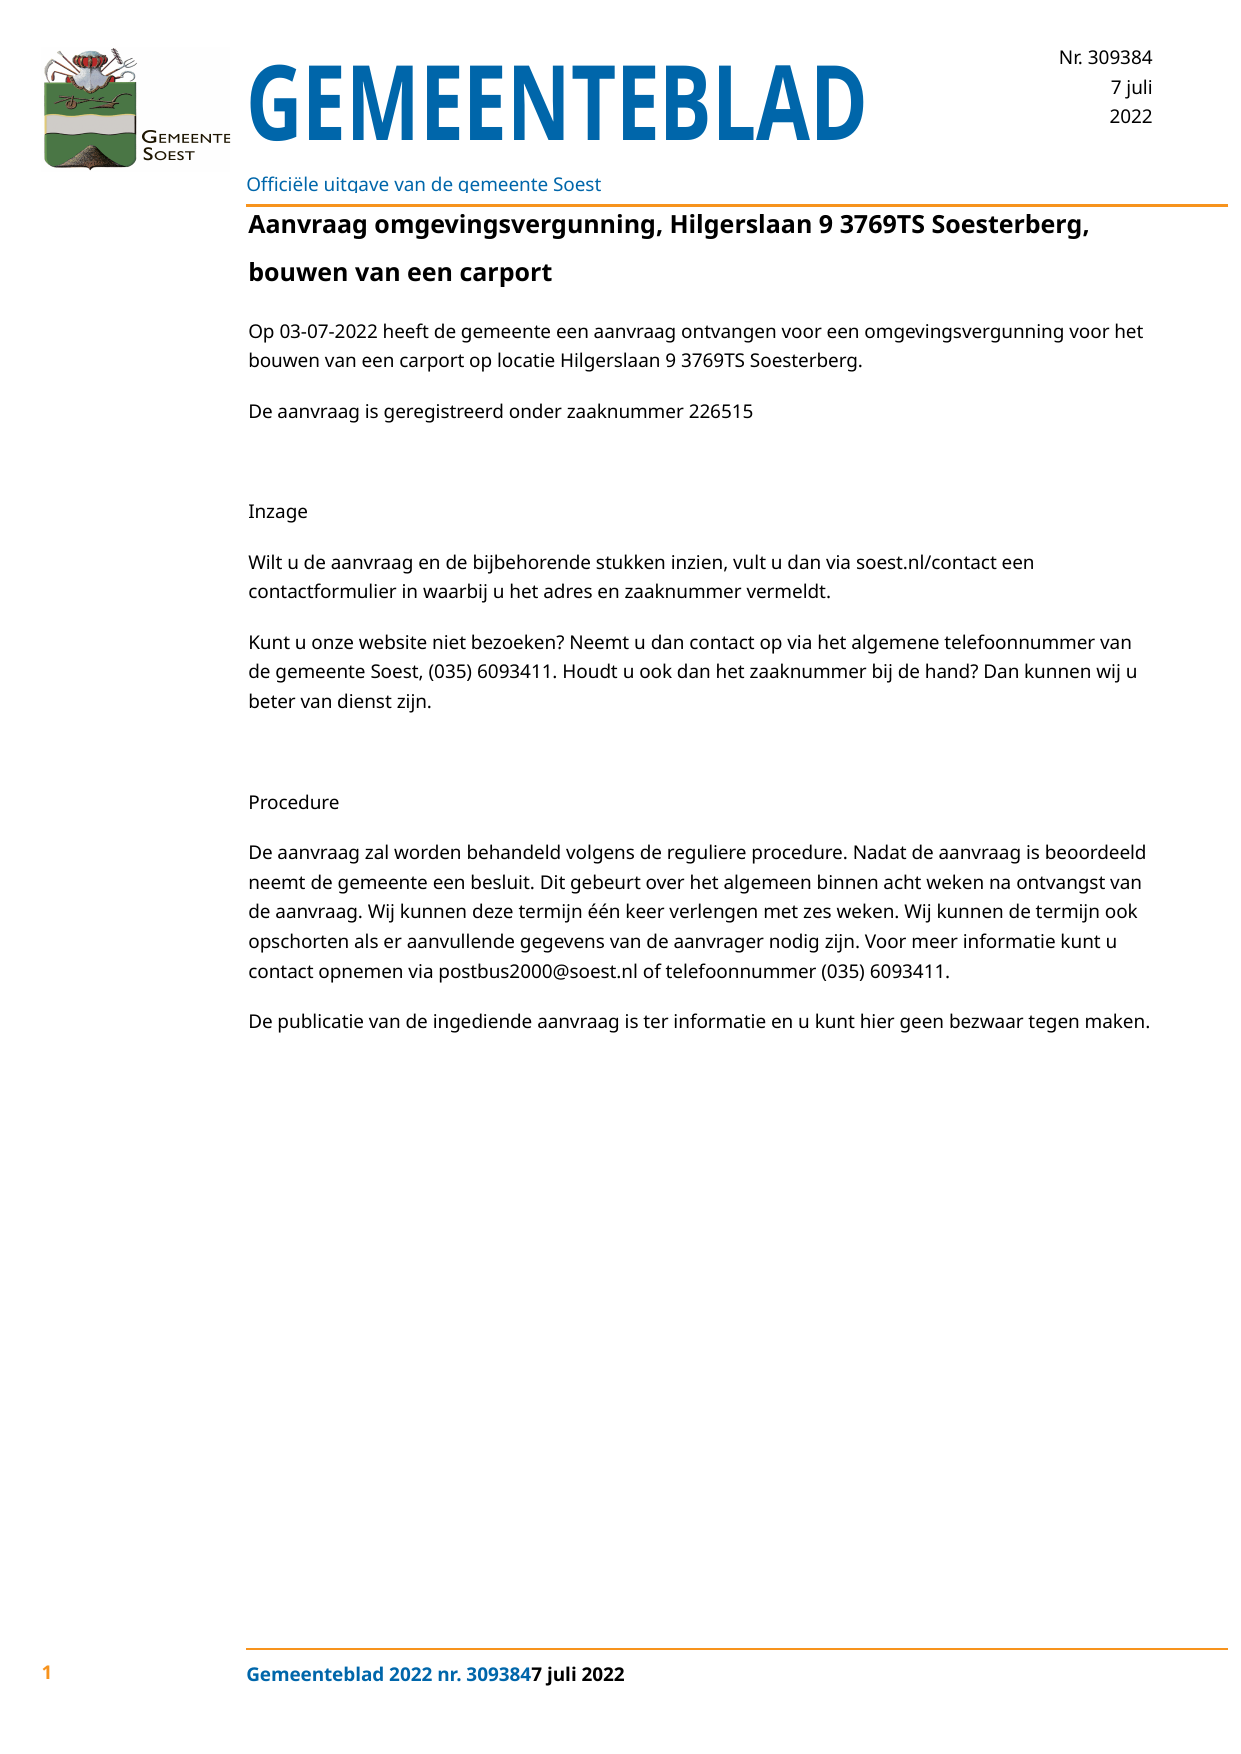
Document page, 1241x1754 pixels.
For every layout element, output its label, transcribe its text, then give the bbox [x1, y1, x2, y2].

text Procedure [248, 789, 1152, 815]
text Op 03-07-2022 heeft de gemeente een aanvraag ontvangen voor een omgevingsvergunning voor het bouwen van een carport op locatie Hilgerslaan 9 3769TS Soesterberg. [248, 318, 1152, 373]
text Kunt u onze website niet bezoeken? Neemt u dan contact op via het algemene telefoonnummer van de gemeente Soest, (035) 6093411. Houdt u ook dan het zaaknummer bij de hand? Dan kunnen wij u beter van dienst zijn. [248, 629, 1152, 714]
picture [41, 47, 231, 172]
text Wilt u de aanvraag en de bijbehorende stukken inzien, vult u dan via soest.nl/contact een contactformulier in waarbij u het adres en zaaknummer vermeldt. [248, 549, 1152, 604]
text De publicatie van de ingediende aanvraag is ter informatie en u kunt hier geen bezwaar tegen maken. [248, 1008, 1152, 1034]
text Inzage [248, 499, 1152, 524]
text De aanvraag zal worden behandeld volgens de reguliere procedure. Nadat de aanvraag is beoordeeld neemt de gemeente een besluit. Dit gebeurt over het algemeen binnen acht weken na ontvangst van de aanvraag. Wij kunnen deze termijn één keer verlengen met zes weken. Wij kunnen de termijn ook opschorten als er aanvullende gegevens van de aanvrager nodig zijn. Voor meer informatie kunt u contact opnemen via postbus2000@soest.nl of telefoonnummer (035) 6093411. [248, 839, 1152, 984]
text Aanvraag omgevingsvergunning, Hilgerslaan 9 3769TS Soesterberg, bouwen van een carport [248, 207, 1152, 288]
text De aanvraag is geregistreerd onder zaaknummer 226515 [248, 398, 1152, 424]
